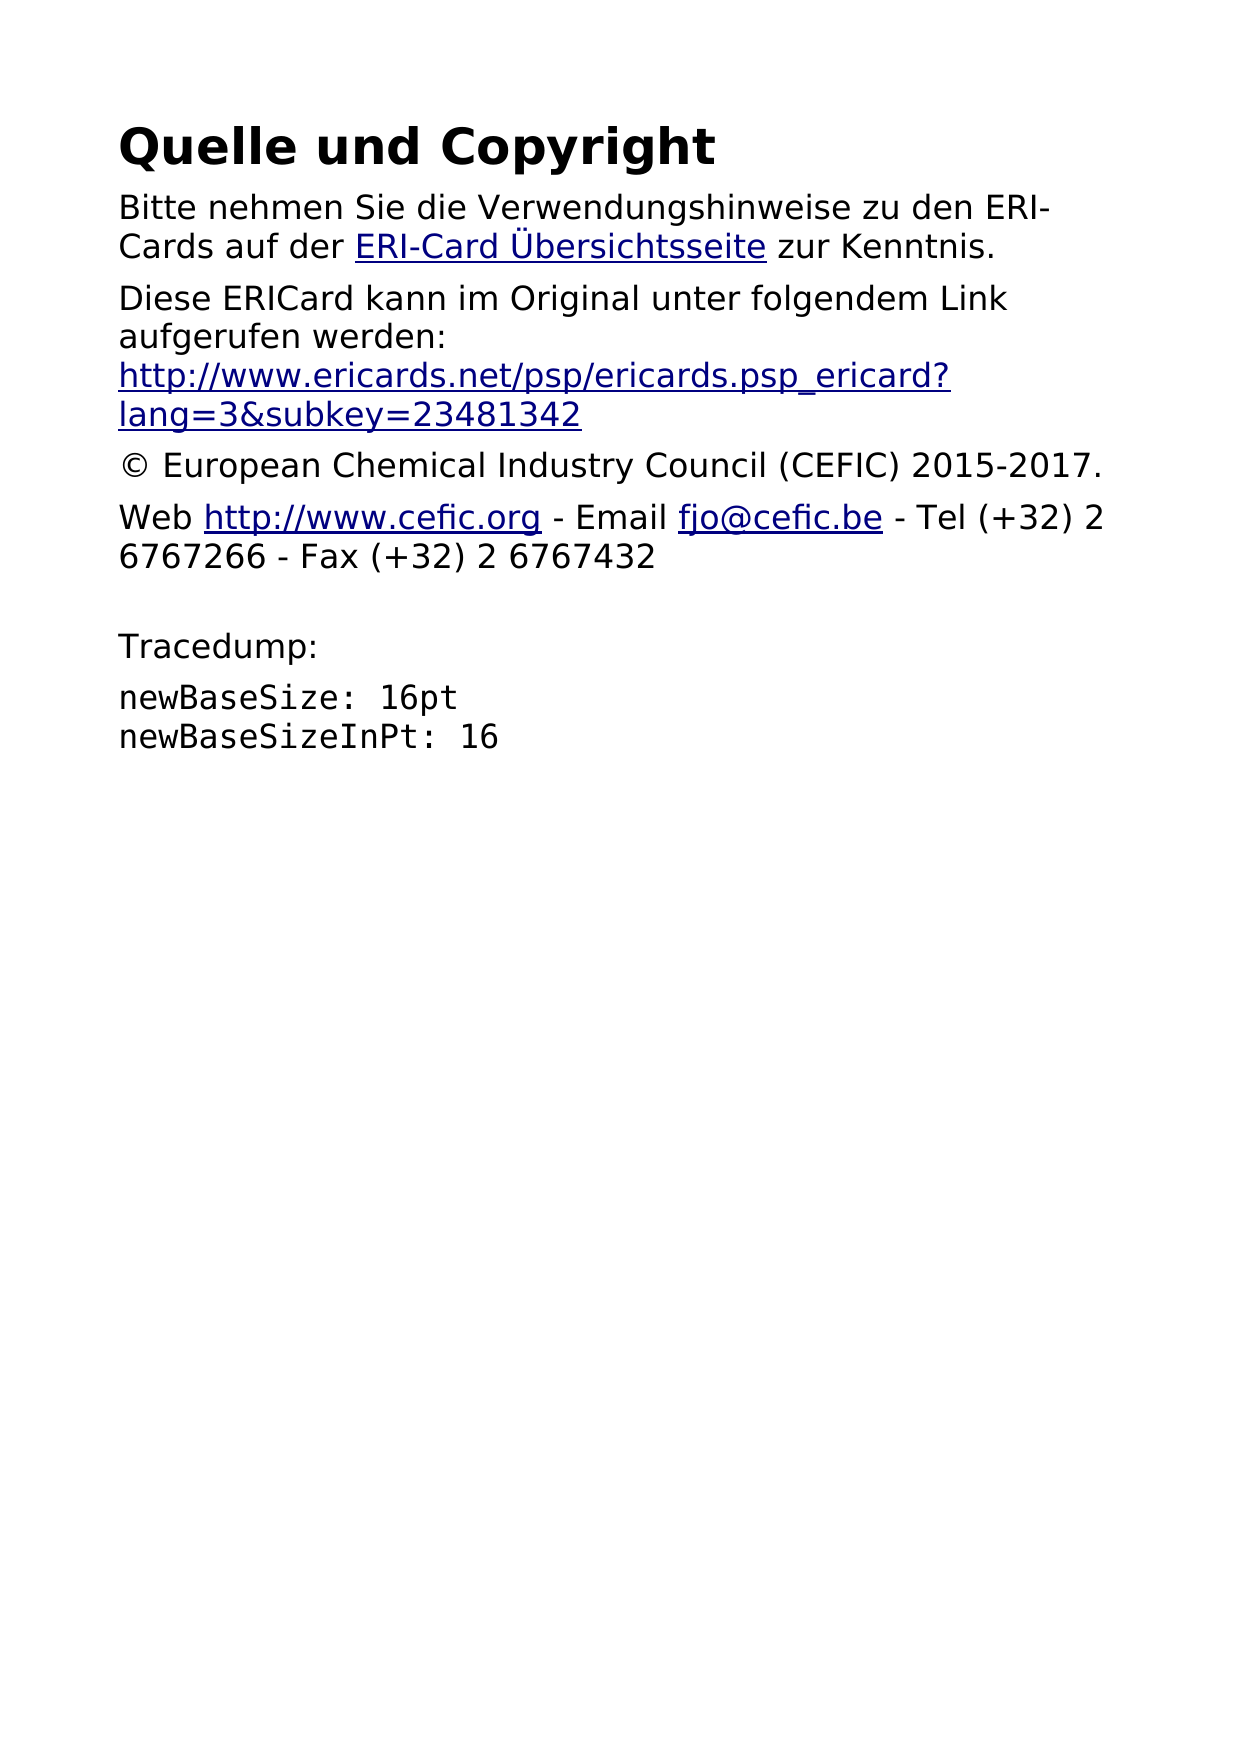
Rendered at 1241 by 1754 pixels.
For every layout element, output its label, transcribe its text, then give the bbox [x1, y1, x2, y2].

text newBaseSize: 16pt newBaseSizeInPt: 16 [118, 679, 1122, 756]
text Web http://www.cefic.org - Email fjo@cefic.be - Tel (+32) 2 6767266 - Fax (+32) 2 6767432 [118, 498, 1122, 576]
subtitle Quelle und Copyright [118, 118, 1122, 176]
text Diese ERICard kann im Original unter folgendem Link aufgerufen werden: http://www.ericards.net/psp/ericards.psp_ericard?lang=3&subkey=23481342 [118, 279, 1122, 434]
text Bitte nehmen Sie die Verwendungshinweise zu den ERI-Cards auf der ERI-Card Übersichtsseite zur Kenntnis. [118, 189, 1122, 267]
text © European Chemical Industry Council (CEFIC) 2015-2017. [118, 447, 1122, 486]
text Tracedump: [118, 588, 1122, 666]
